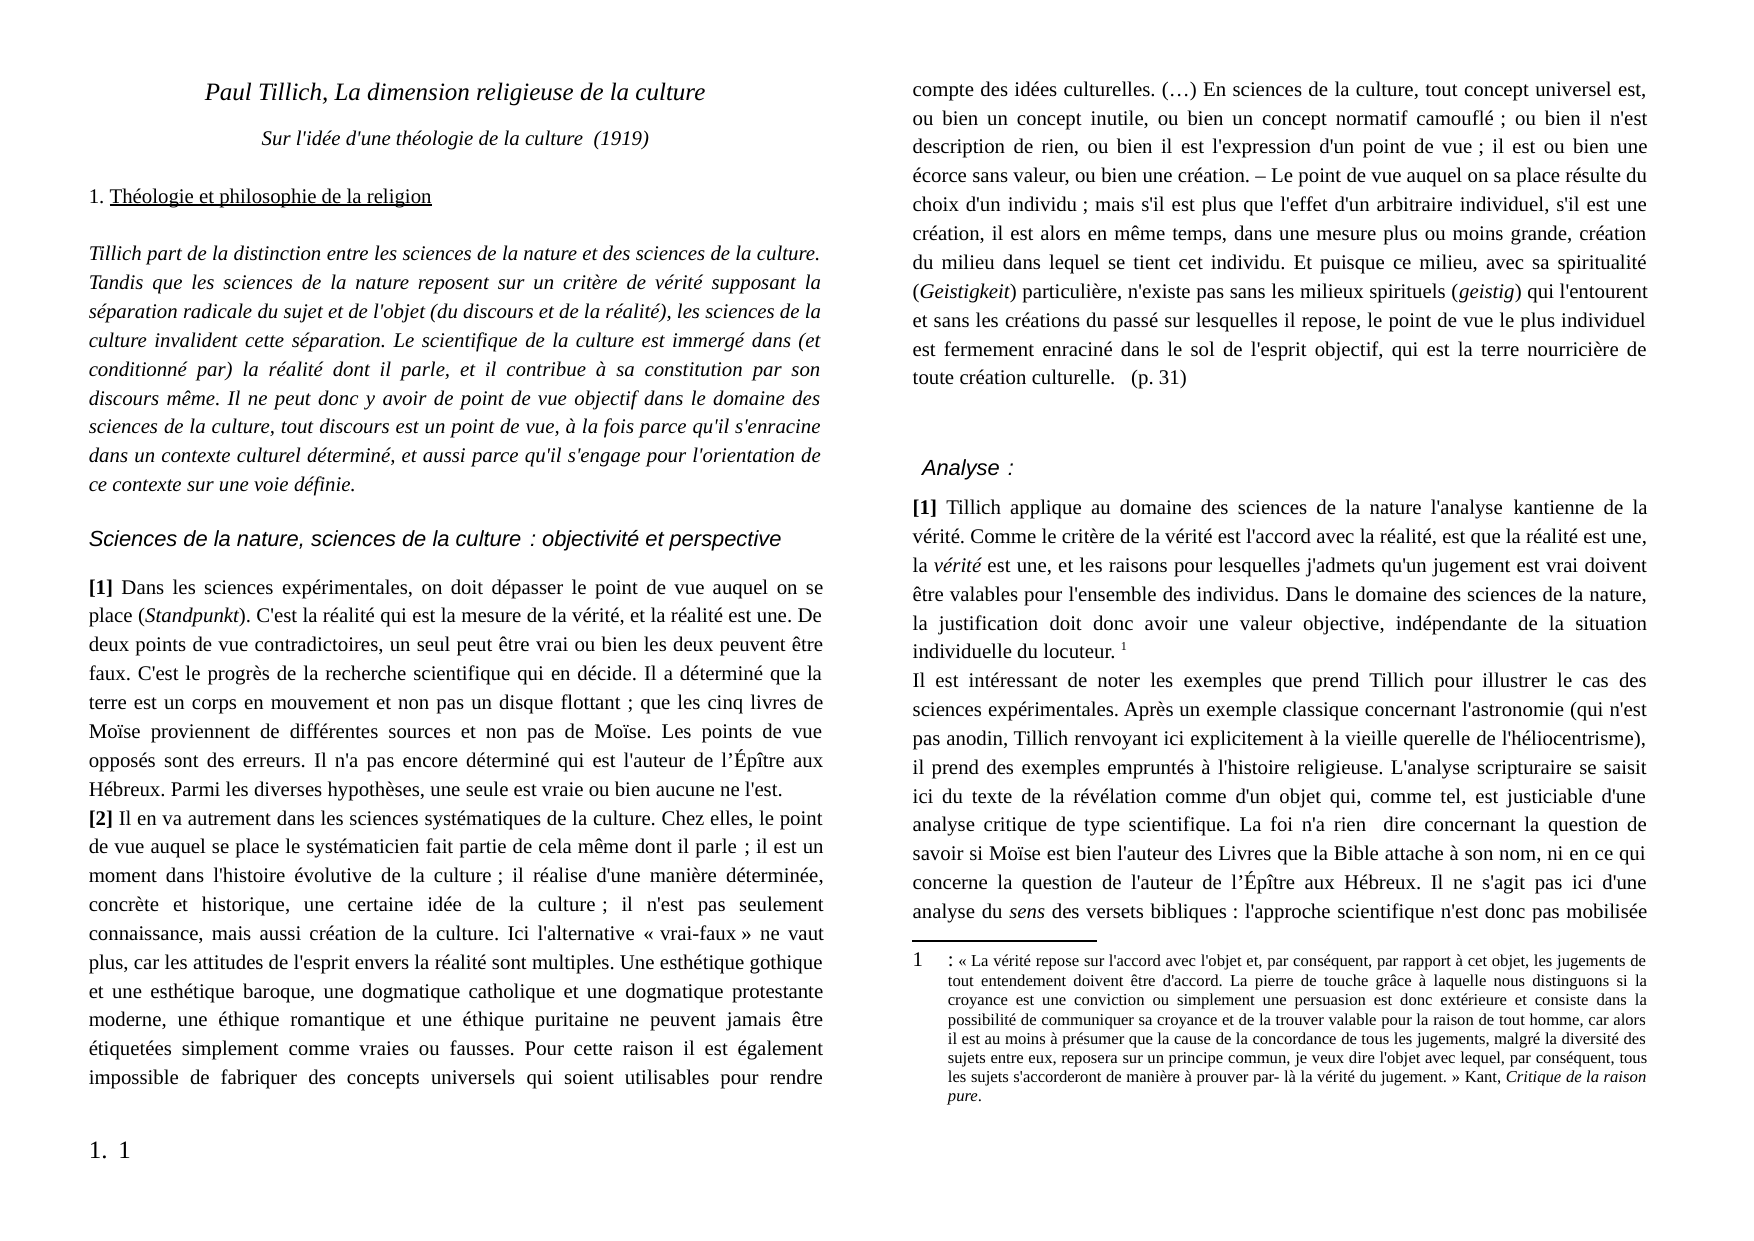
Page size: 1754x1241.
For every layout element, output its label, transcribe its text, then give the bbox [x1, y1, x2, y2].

text Sur l'idée d'une théologie de la culture (1919) [88, 126, 824, 150]
text Paul Tillich, La dimension religieuse de la culture [88, 77, 824, 106]
text compte des idées culturelles. (…) En sciences de la culture, tout concept universel est, ou bien un concept inutile, ou bien un concept normatif camouflé ; ou bien il n'est description de rien, ou bien il est l'expression d'un point de vue ; il est ou bien une écorce sans valeur, ou bien une création. – Le point de vue auquel on sa place résulte du choix d'un individu ; mais s'il est plus que l'effet d'un arbitraire individuel, s'il est une création, il est alors en même temps, dans une mesure plus ou moins grande, création du milieu dans lequel se tient cet individu. Et puisque ce milieu, avec sa spiritualité (Geistigkeit) particulière, n'existe pas sans les milieux spirituels (geistig) qui l'entourent et sans les créations du passé sur lesquelles il repose, le point de vue le plus individuel est fermement enraciné dans le sol de l'esprit objectif, qui est la terre nourricière de toute création culturelle. (p. 31) [912, 77, 1648, 389]
text [1] Dans les sciences expérimentales, on doit dépasser le point de vue auquel on se place (Standpunkt). C'est la réalité qui est la mesure de la vérité, et la réalité est une. De deux points de vue contradictoires, un seul peut être vrai ou bien les deux peuvent être faux. C'est le progrès de la recherche scientifique qui en décide. Il a déterminé que la terre est un corps en mouvement et non pas un disque flottant ; que les cinq livres de Moïse proviennent de différentes sources et non pas de Moïse. Les points de vue opposés sont des erreurs. Il n'a pas encore déterminé qui est l'auteur de l’Épître aux Hébreux. Parmi les diverses hypothèses, une seule est vraie ou bien aucune ne l'est. [88, 574, 824, 801]
subtitle Sciences de la nature, sciences de la culture : objectivité et perspective [88, 526, 824, 551]
text [2] Il en va autrement dans les sciences systématiques de la culture. Chez elles, le point de vue auquel se place le systématicien fait partie de cela même dont il parle ; il est un moment dans l'histoire évolutive de la culture ; il réalise d'une manière déterminée, concrète et historique, une certaine idée de la culture ; il n'est pas seulement connaissance, mais aussi création de la culture. Ici l'alternative « vrai-faux » ne vaut plus, car les attitudes de l'esprit envers la réalité sont multiples. Une esthétique gothique et une esthétique baroque, une dogmatique catholique et une dogmatique protestante moderne, une éthique romantique et une éthique puritaine ne peuvent jamais être étiquetées simplement comme vraies ou fausses. Pour cette raison il est également impossible de fabriquer des concepts universels qui soient utilisables pour rendre [88, 805, 824, 1089]
text 1. Théologie et philosophie de la religion [88, 183, 824, 208]
text Tillich part de la distinction entre les sciences de la nature et des sciences de la culture. Tandis que les sciences de la nature reposent sur un critère de vérité supposant la séparation radicale du sujet et de l'objet (du discours et de la réalité), les sciences de la culture invalident cette séparation. Le scientifique de la culture est immergé dans (et conditionné par) la réalité dont il parle, et il contribue à sa constitution par son discours même. Il ne peut donc y avoir de point de vue objectif dans le domaine des sciences de la culture, tout discours est un point de vue, à la fois parce qu'il s'enracine dans un contexte culturel déterminé, et aussi parce qu'il s'engage pour l'orientation de ce contexte sur une voie définie. [88, 241, 824, 496]
text Il est intéressant de noter les exemples que prend Tillich pour illustrer le cas des sciences expérimentales. Après un exemple classique concernant l'astronomie (qui n'est pas anodin, Tillich renvoyant ici explicitement à la vieille querelle de l'héliocentrisme), il prend des exemples empruntés à l'histoire religieuse. L'analyse scripturaire se saisit ici du texte de la révélation comme d'un objet qui, comme tel, est justiciable d'une analyse critique de type scientifique. La foi n'a rien dire concernant la question de savoir si Moïse est bien l'auteur des Livres que la Bible attache à son nom, ni en ce qui concerne la question de l'auteur de l’Épître aux Hébreux. Il ne s'agit pas ici d'une analyse du sens des versets bibliques : l'approche scientifique n'est donc pas mobilisée [912, 668, 1648, 923]
text : « La vérité repose sur l'accord avec l'objet et, par conséquent, par rapport à cet objet, les jugements de tout entendement doivent être d'accord. La pierre de touche grâce à laquelle nous distinguons si la croyance est une conviction ou simplement une persuasion est donc extérieure et consiste dans la possibilité de communiquer sa croyance et de la trouver valable pour la raison de tout homme, car alors il est au moins à présumer que la cause de la concordance de tous les jugements, malgré la diversité des sujets entre eux, reposera sur un principe commun, je veux dire l'objet avec lequel, par conséquent, tous les sujets s'accorderont de manière à prouver par- là la vérité du jugement. » Kant, Critique de la raison pure. [912, 947, 1648, 1105]
subtitle Analyse : [912, 444, 1648, 482]
text [1] Tillich applique au domaine des sciences de la nature l'analyse kantienne de la vérité. Comme le critère de la vérité est l'accord avec la réalité, est que la réalité est une, la vérité est une, et les raisons pour lesquelles j'admets qu'un jugement est vrai doivent être valables pour l'ensemble des individus. Dans le domaine des sciences de la nature, la justification doit donc avoir une valeur objective, indépendante de la situation individuelle du locuteur. [912, 495, 1648, 663]
